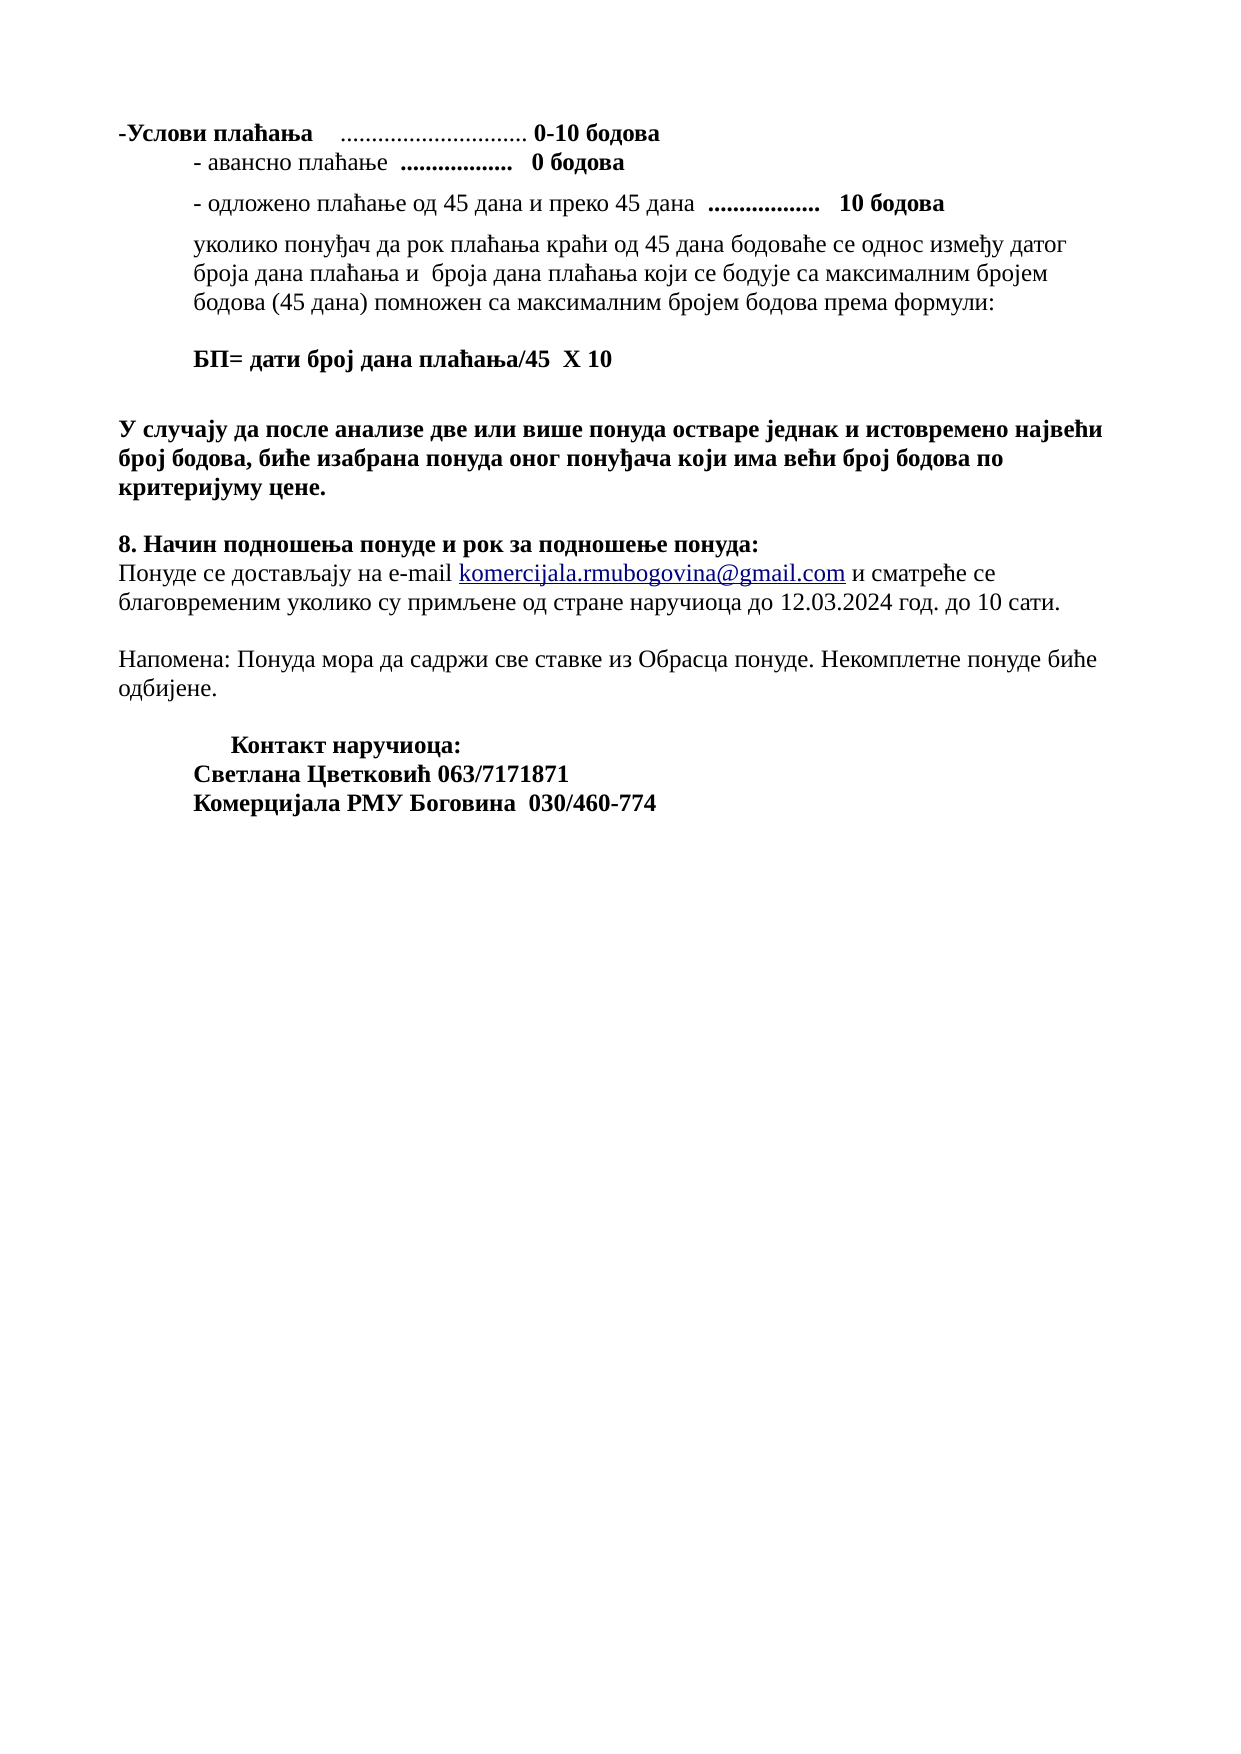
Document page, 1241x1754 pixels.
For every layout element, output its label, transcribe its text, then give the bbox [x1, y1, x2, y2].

text Понуде се достављају на e-mail komercijala.rmubogovina@gmail.com и сматреће се благовременим уколико су примљене од стране наручиоца до 12.03.2024 год. до 10 сати. [118, 558, 1122, 616]
text БП= дати број дана плаћања/45 X 10 [193, 344, 1122, 373]
text У случају да после анализе две или више понуда остваре једнак и истовремено највећи број бодова, биће изабрана понуда оног понуђача који има већи број бодова по критеријуму цене. [118, 414, 1122, 501]
text Комерцијала РМУ Боговина 030/460-774 [193, 788, 1122, 817]
text Напомена: Понуда мора да садржи све ставке из Обрасца понуде. Некомплетне понуде биће одбијене. [118, 644, 1122, 702]
text - одложено плаћање од 45 дана и преко 45 дана .................. 10 бодова [193, 188, 1122, 217]
text 8. Начин подношења понуде и рок за подношење понуда: [118, 529, 1122, 558]
list Контакт наручиоца: [193, 731, 1122, 759]
text уколико понуђач да рок плаћања краћи од 45 дана бодоваће се однос између датог броја дана плаћања и броја дана плаћања који се бодује са максималним бројем бодова (45 дана) помножен са максималним бројем бодова према формули: [193, 229, 1122, 316]
text -Услови плаћања .............................. 0-10 бодова [118, 118, 1122, 147]
text Светлана Цветковић 063/7171871 [193, 759, 1122, 788]
text - авансно плаћање .................. 0 бодова [193, 147, 1122, 176]
